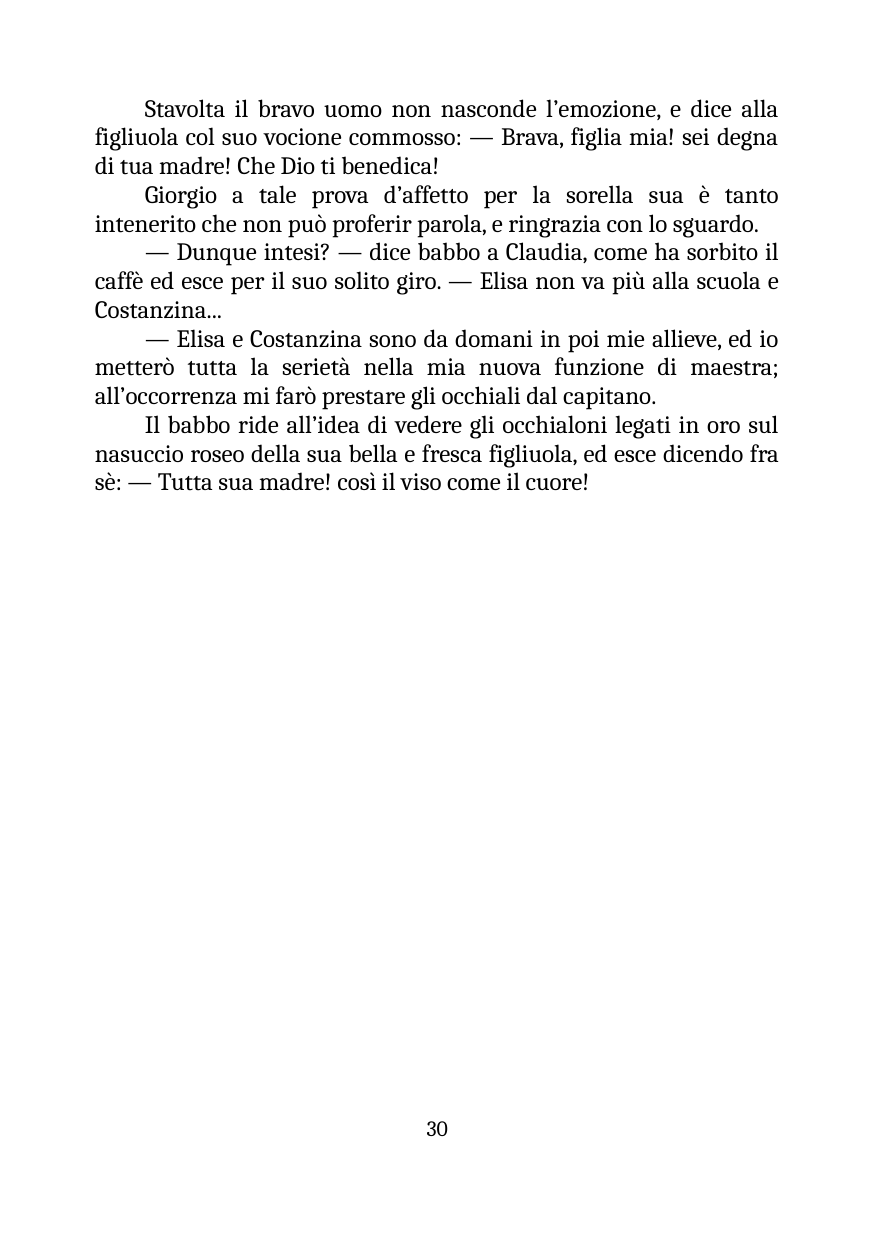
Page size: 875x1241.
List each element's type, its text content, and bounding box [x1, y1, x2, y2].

text Il babbo ride all’idea di vedere gli occhialoni legati in oro sul nasuccio roseo della sua bella e fresca figliuola, ed esce dicendo fra sè: — Tutta sua madre! così il viso come il cuore! [94, 411, 779, 497]
text — Elisa e Costanzina sono da domani in poi mie allieve, ed io metterò tutta la serietà nella mia nuova funzione di maestra; all’occorrenza mi farò prestare gli occhiali dal capitano. [94, 324, 779, 411]
text Stavolta il bravo uomo non nasconde l’emozione, e dice alla figliuola col suo vocione commosso: — Brava, figlia mia! sei degna di tua madre! Che Dio ti benedica! [94, 94, 779, 181]
text Giorgio a tale prova d’affetto per la sorella sua è tanto intenerito che non può proferir parola, e ringrazia con lo sguardo. [94, 181, 779, 238]
text — Dunque intesi? — dice babbo a Claudia, come ha sorbito il caffè ed esce per il suo solito giro. — Elisa non va più alla scuola e Costanzina... [94, 238, 779, 324]
